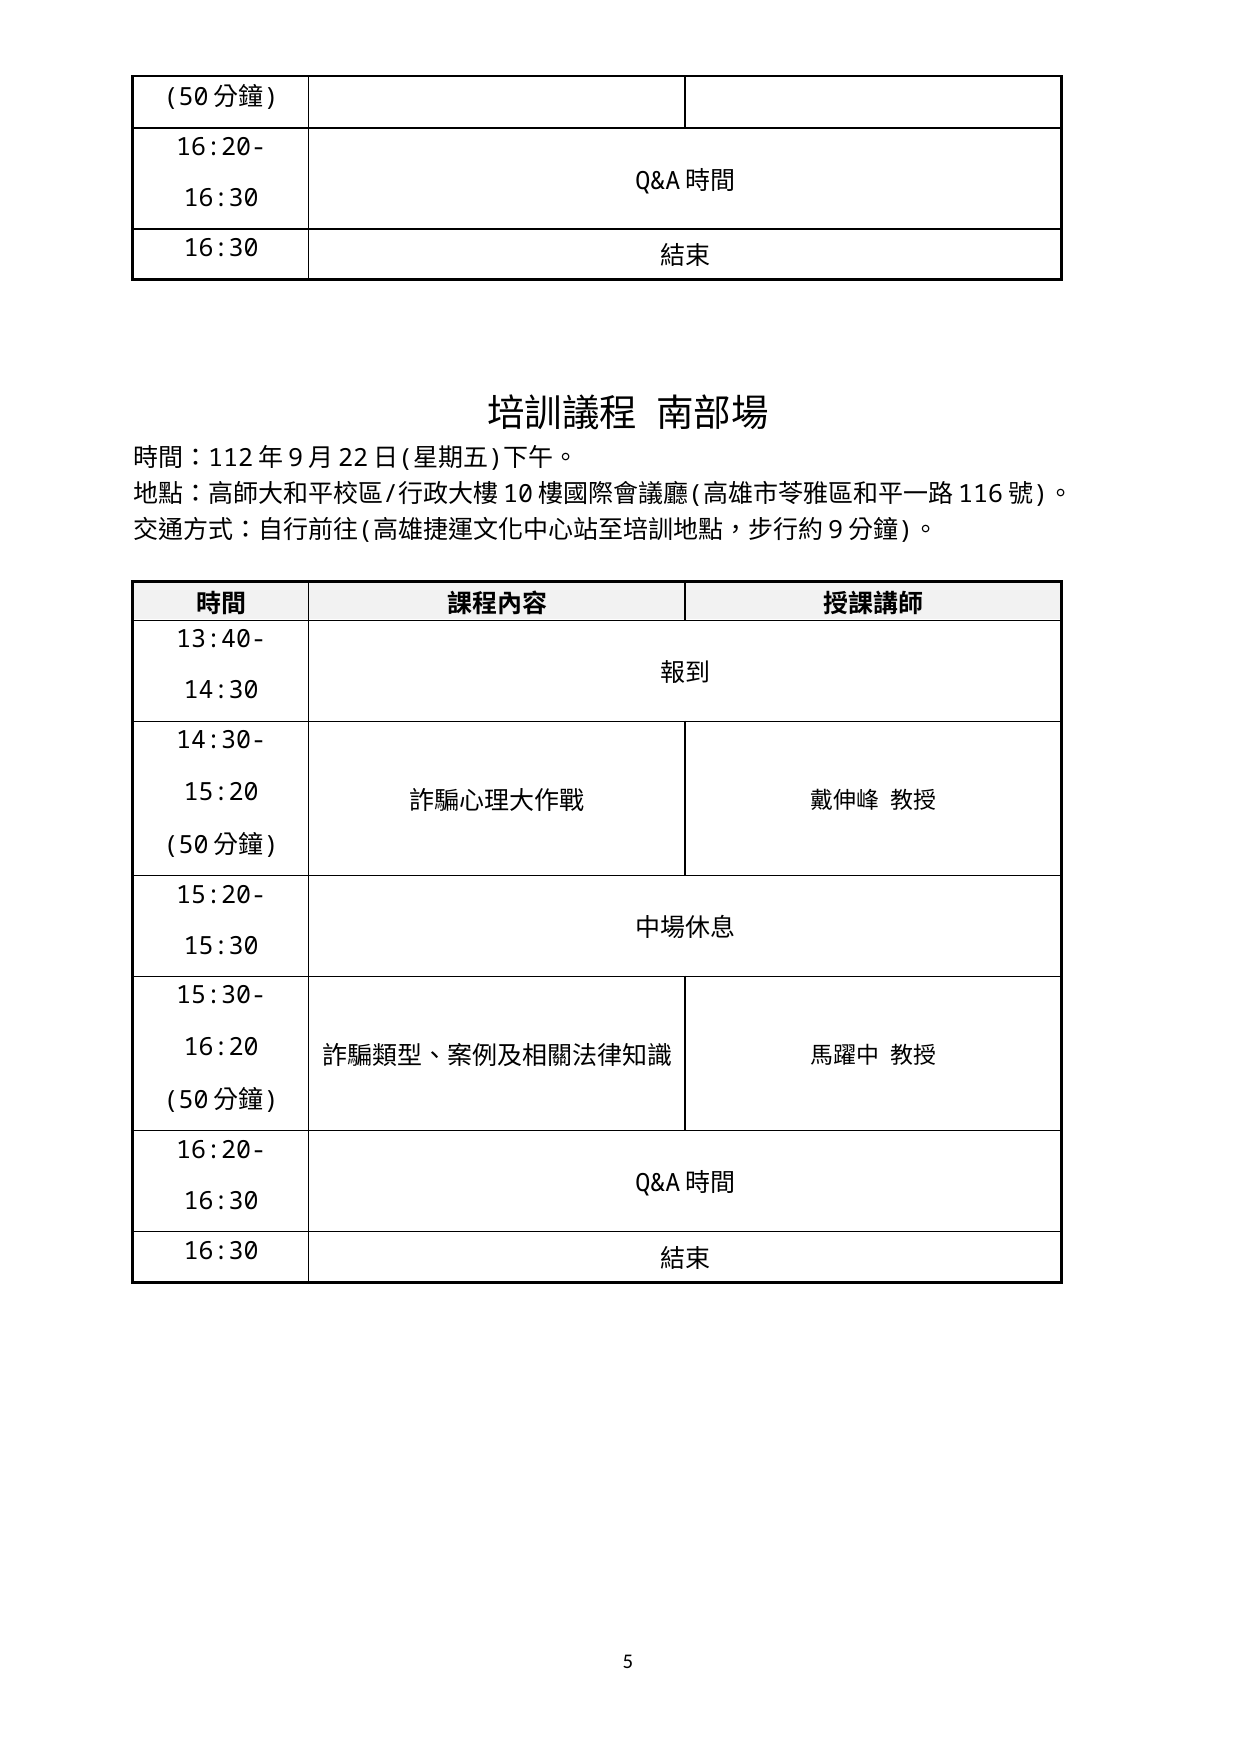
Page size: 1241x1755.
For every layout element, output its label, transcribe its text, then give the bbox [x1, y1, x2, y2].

table_cell [686, 77, 1060, 127]
table_cell 14:30-15:20 (50分鐘) [134, 722, 308, 875]
table_cell 馬躍中 教授 [686, 977, 1060, 1130]
text 時間：112年9月22日(星期五)下午。 [133, 437, 1122, 474]
text 交通方式：自行前往(高雄捷運文化中心站至培訓地點，步行約9分鐘)。 [133, 510, 1122, 546]
table_cell 結束 [309, 230, 1060, 278]
table_cell 16:30 [134, 1232, 308, 1281]
table_cell 中場休息 [309, 876, 1060, 976]
table_cell Q&A時間 [309, 129, 1060, 228]
table_cell 戴伸峰 教授 [686, 722, 1060, 875]
table_cell 結束 [309, 1232, 1060, 1281]
table_cell 詐騙類型、案例及相關法律知識 [309, 977, 684, 1130]
table_cell 15:20-15:30 [134, 876, 308, 976]
table_header 課程內容 [309, 583, 684, 619]
table_header 授課講師 [686, 583, 1060, 619]
table_cell Q&A時間 [309, 1131, 1060, 1231]
table_cell 16:20-16:30 [134, 1131, 308, 1231]
table_header 時間 [134, 583, 308, 619]
table_cell 16:20-16:30 [134, 129, 308, 228]
table_cell 報到 [309, 621, 1060, 721]
table_cell [309, 77, 684, 127]
text 地點：高師大和平校區/行政大樓10樓國際會議廳(高雄市苓雅區和平一路116號)。 [133, 474, 1122, 510]
table_cell 15:30-16:20 (50分鐘) [134, 977, 308, 1130]
text 培訓議程 南部場 [133, 383, 1122, 437]
table_cell (50分鐘) [134, 77, 308, 127]
table_cell 詐騙心理大作戰 [309, 722, 684, 875]
table_cell 16:30 [134, 230, 308, 278]
table_cell 13:40-14:30 [134, 621, 308, 721]
